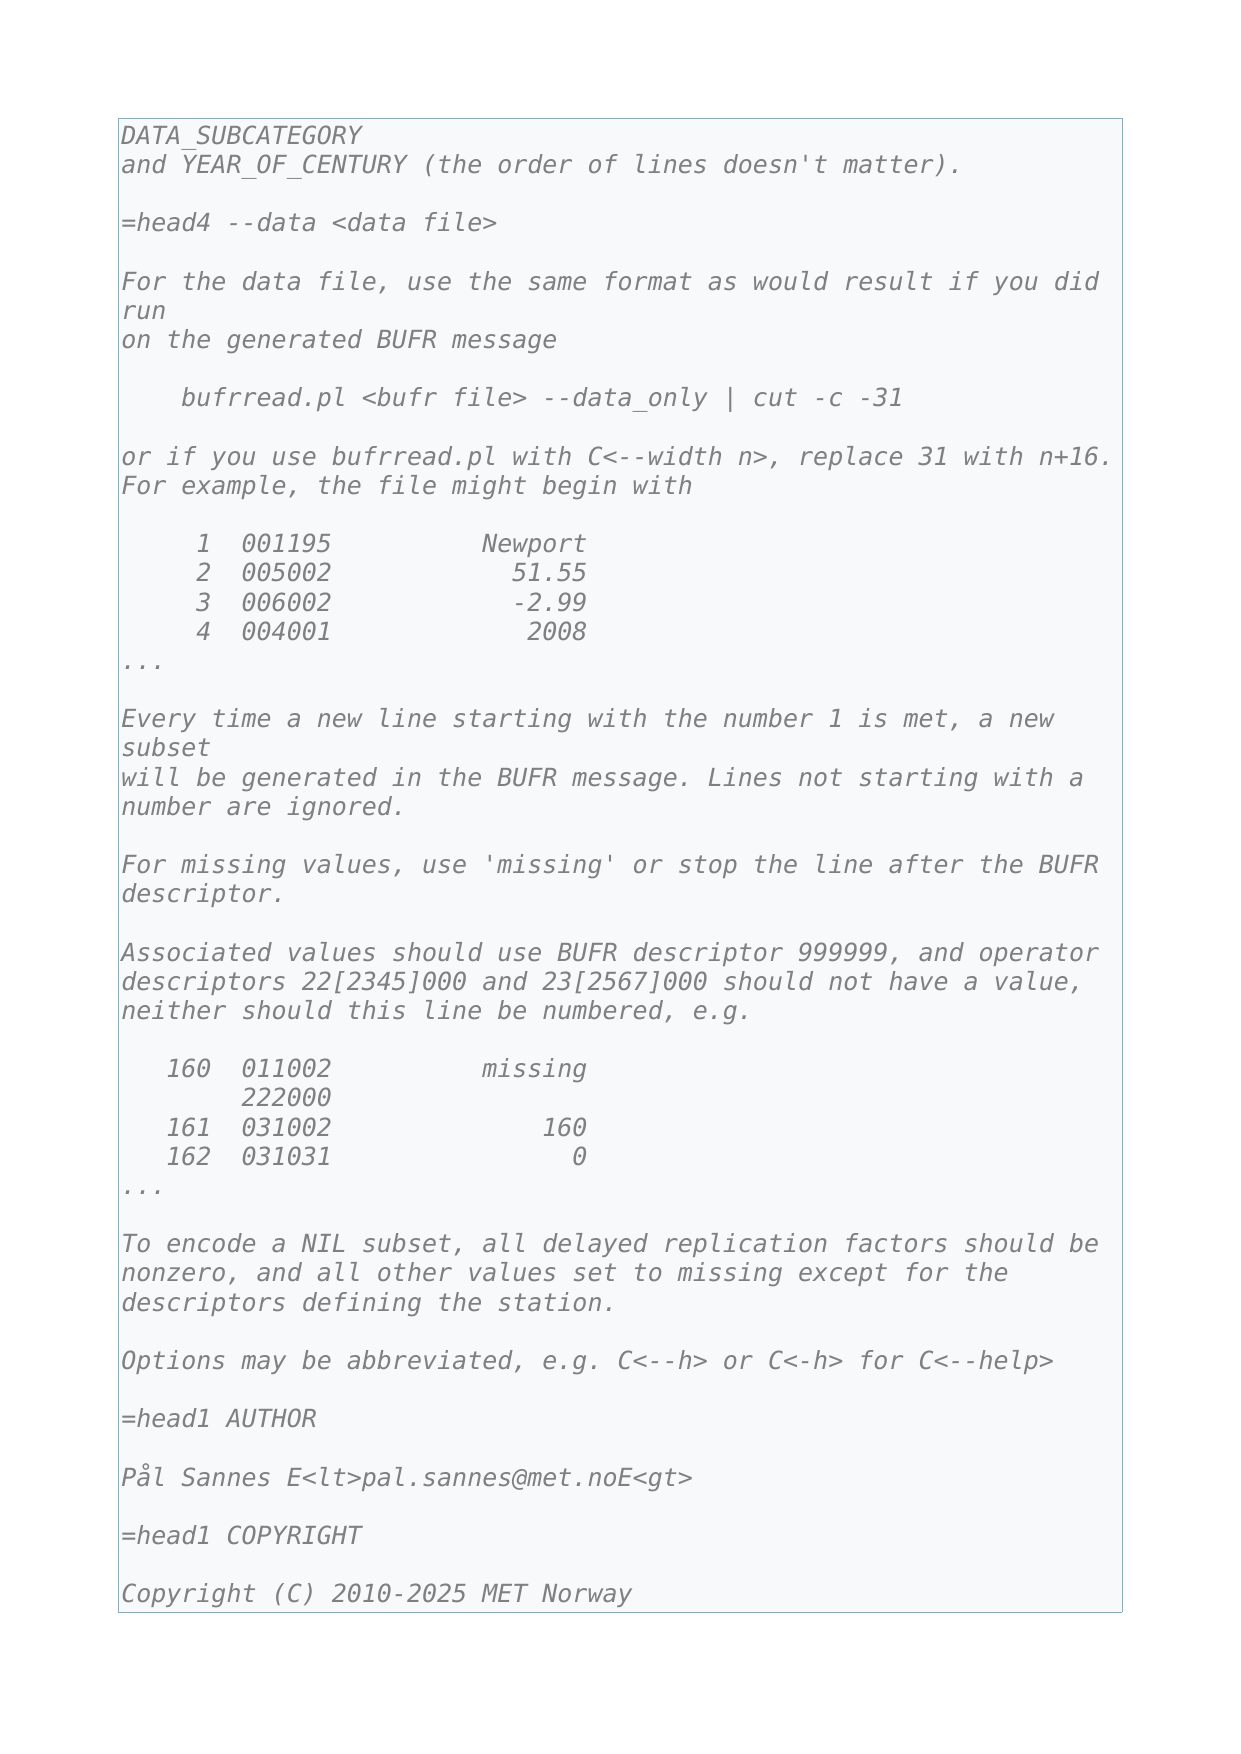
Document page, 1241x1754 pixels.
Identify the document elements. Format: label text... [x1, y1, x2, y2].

table_header DATA_SUBCATEGORY and YEAR_OF_CENTURY (the order of lines doesn't matter). =head4 --data <data file> For the data file, use the same format as would result if you did run on the generated BUFR message bufrread.pl <bufr file> --data_only | cut -c -31 or if you use bufrread.pl with C<--width n>, replace 31 with n+16. For example, the file might begin with 1 001195 Newport 2 005002 51.55 3 006002 -2.99 4 004001 2008 ... Every time a new line starting with the number 1 is met, a new subset will be generated in the BUFR message. Lines not starting with a number are ignored. For missing values, use 'missing' or stop the line after the BUFR descriptor. Associated values should use BUFR descriptor 999999, and operator descriptors 22[2345]000 and 23[2567]000 should not have a value, neither should this line be numbered, e.g. 160 011002 missing 222000 161 031002 160 162 031031 0 ... To encode a NIL subset, all delayed replication factors should be nonzero, and all other values set to missing except for the descriptors defining the station. Options may be abbreviated, e.g. C<--h> or C<-h> for C<--help> =head1 AUTHOR Pål Sannes E<lt>pal.sannes@met.noE<gt> =head1 COPYRIGHT Copyright (C) 2010-2025 MET Norway [119, 119, 1122, 1612]
